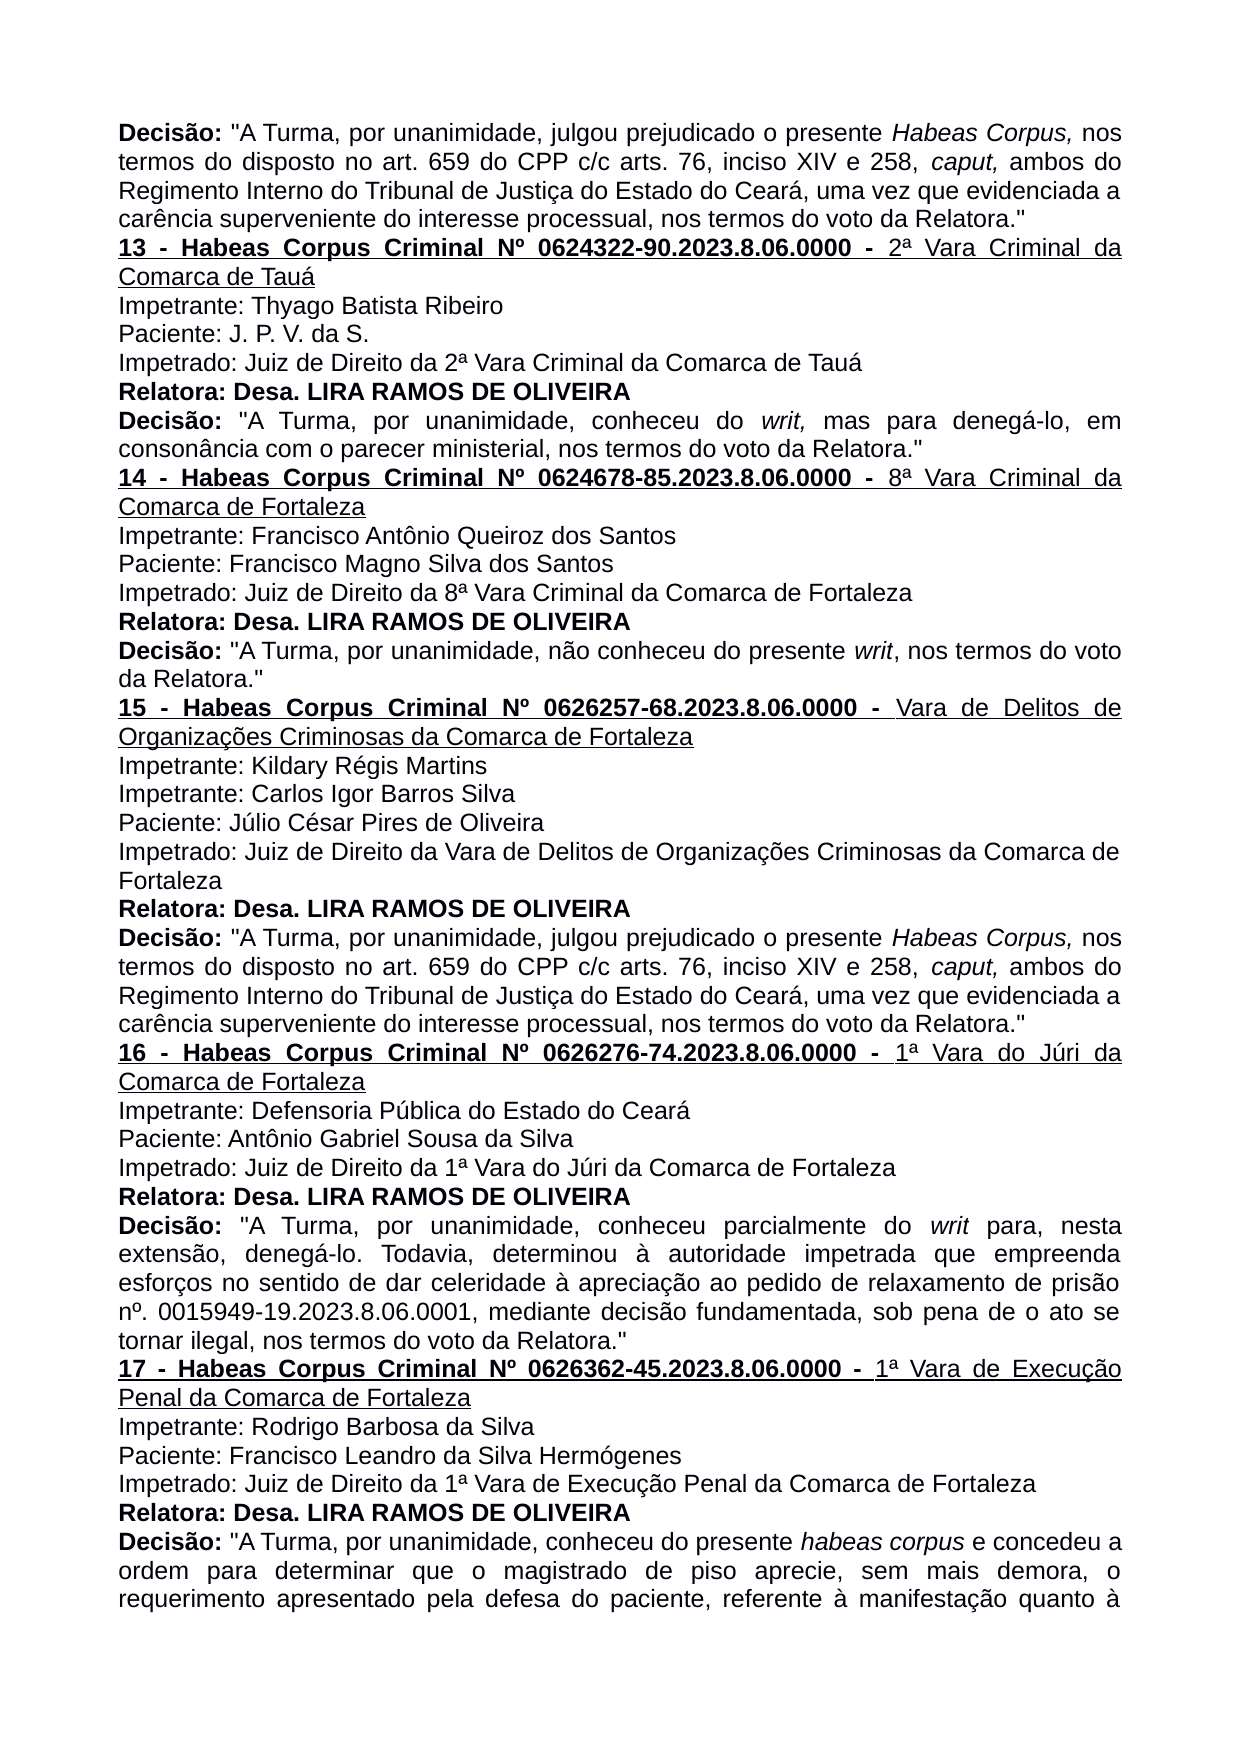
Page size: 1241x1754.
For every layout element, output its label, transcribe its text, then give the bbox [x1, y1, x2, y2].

text Impetrado: Juiz de Direito da 2ª Vara Criminal da Comarca de Tauá [118, 348, 1122, 377]
text Impetrado: Juiz de Direito da Vara de Delitos de Organizações Criminosas da Comarca de Fortaleza [118, 837, 1122, 894]
text Impetrado: Juiz de Direito da 1ª Vara de Execução Penal da Comarca de Fortaleza [118, 1469, 1122, 1498]
text Comarca de Fortaleza [118, 489, 1122, 521]
text Decisão: "A Turma, por unanimidade, não conheceu do presente writ, nos termos do voto da Relatora." [118, 636, 1122, 693]
text Impetrante: Thyago Batista Ribeiro [118, 291, 1122, 319]
text Impetrante: Defensoria Pública do Estado do Ceará [118, 1096, 1122, 1124]
text 13 - Habeas Corpus Criminal Nº 0624322-90.2023.8.06.0000 - 2ª Vara Criminal da [118, 233, 1122, 258]
text Organizações Criminosas da Comarca de Fortaleza [118, 719, 1122, 751]
text Impetrante: Rodrigo Barbosa da Silva [118, 1412, 1122, 1441]
text Impetrante: Kildary Régis Martins [118, 751, 1122, 779]
text Relatora: Desa. LIRA RAMOS DE OLIVEIRA [118, 894, 1122, 923]
text 16 - Habeas Corpus Criminal Nº 0626276-74.2023.8.06.0000 - 1ª Vara do Júri da Comarca de Fortaleza [118, 1038, 1122, 1096]
text Paciente: Francisco Leandro da Silva Hermógenes [118, 1441, 1122, 1469]
text Decisão: "A Turma, por unanimidade, conheceu parcialmente do writ para, nesta extensão, denegá-lo. Todavia, determinou à autoridade impetrada que empreenda esforços no sentido de dar celeridade à apreciação ao pedido de relaxamento de prisão nº. 0015949-19.2023.8.06.0001, mediante decisão fundamentada, sob pena de o ato se tornar ilegal, nos termos do voto da Relatora." [118, 1211, 1122, 1354]
text Decisão: "A Turma, por unanimidade, conheceu do writ, mas para denegá-lo, em consonância com o parecer ministerial, nos termos do voto da Relatora." [118, 406, 1122, 463]
text 14 - Habeas Corpus Criminal Nº 0624678-85.2023.8.06.0000 - 8ª Vara Criminal da [118, 463, 1122, 488]
text Relatora: Desa. LIRA RAMOS DE OLIVEIRA [118, 1498, 1122, 1527]
text Impetrante: Carlos Igor Barros Silva [118, 779, 1122, 808]
text Relatora: Desa. LIRA RAMOS DE OLIVEIRA [118, 1182, 1122, 1211]
text Impetrado: Juiz de Direito da 1ª Vara do Júri da Comarca de Fortaleza [118, 1153, 1122, 1182]
text Comarca de Tauá [118, 259, 1122, 291]
text Relatora: Desa. LIRA RAMOS DE OLIVEIRA [118, 607, 1122, 636]
text Paciente: J. P. V. da S. [118, 319, 1122, 348]
text 17 - Habeas Corpus Criminal Nº 0626362-45.2023.8.06.0000 - 1ª Vara de Execução Penal da Comarca de Fortaleza [118, 1354, 1122, 1412]
text Impetrado: Juiz de Direito da 8ª Vara Criminal da Comarca de Fortaleza [118, 578, 1122, 607]
text Impetrante: Francisco Antônio Queiroz dos Santos [118, 521, 1122, 549]
text Paciente: Júlio César Pires de Oliveira [118, 808, 1122, 837]
text Decisão: "A Turma, por unanimidade, conheceu do presente habeas corpus e concedeu a ordem para determinar que o magistrado de piso aprecie, sem mais demora, o requerimento apresentado pela defesa do paciente, referente à manifestação quanto à [118, 1527, 1122, 1613]
text Paciente: Antônio Gabriel Sousa da Silva [118, 1124, 1122, 1153]
text Relatora: Desa. LIRA RAMOS DE OLIVEIRA [118, 377, 1122, 406]
text Decisão: "A Turma, por unanimidade, julgou prejudicado o presente Habeas Corpus, nos termos do disposto no art. 659 do CPP c/c arts. 76, inciso XIV e 258, caput, ambos do Regimento Interno do Tribunal de Justiça do Estado do Ceará, uma vez que evidenciada a carência superveniente do interesse processual, nos termos do voto da Relatora." [118, 923, 1122, 1038]
text Paciente: Francisco Magno Silva dos Santos [118, 549, 1122, 578]
text Decisão: "A Turma, por unanimidade, julgou prejudicado o presente Habeas Corpus, nos termos do disposto no art. 659 do CPP c/c arts. 76, inciso XIV e 258, caput, ambos do Regimento Interno do Tribunal de Justiça do Estado do Ceará, uma vez que evidenciada a carência superveniente do interesse processual, nos termos do voto da Relatora." [118, 118, 1122, 233]
text 15 - Habeas Corpus Criminal Nº 0626257-68.2023.8.06.0000 - Vara de Delitos de [118, 693, 1122, 718]
